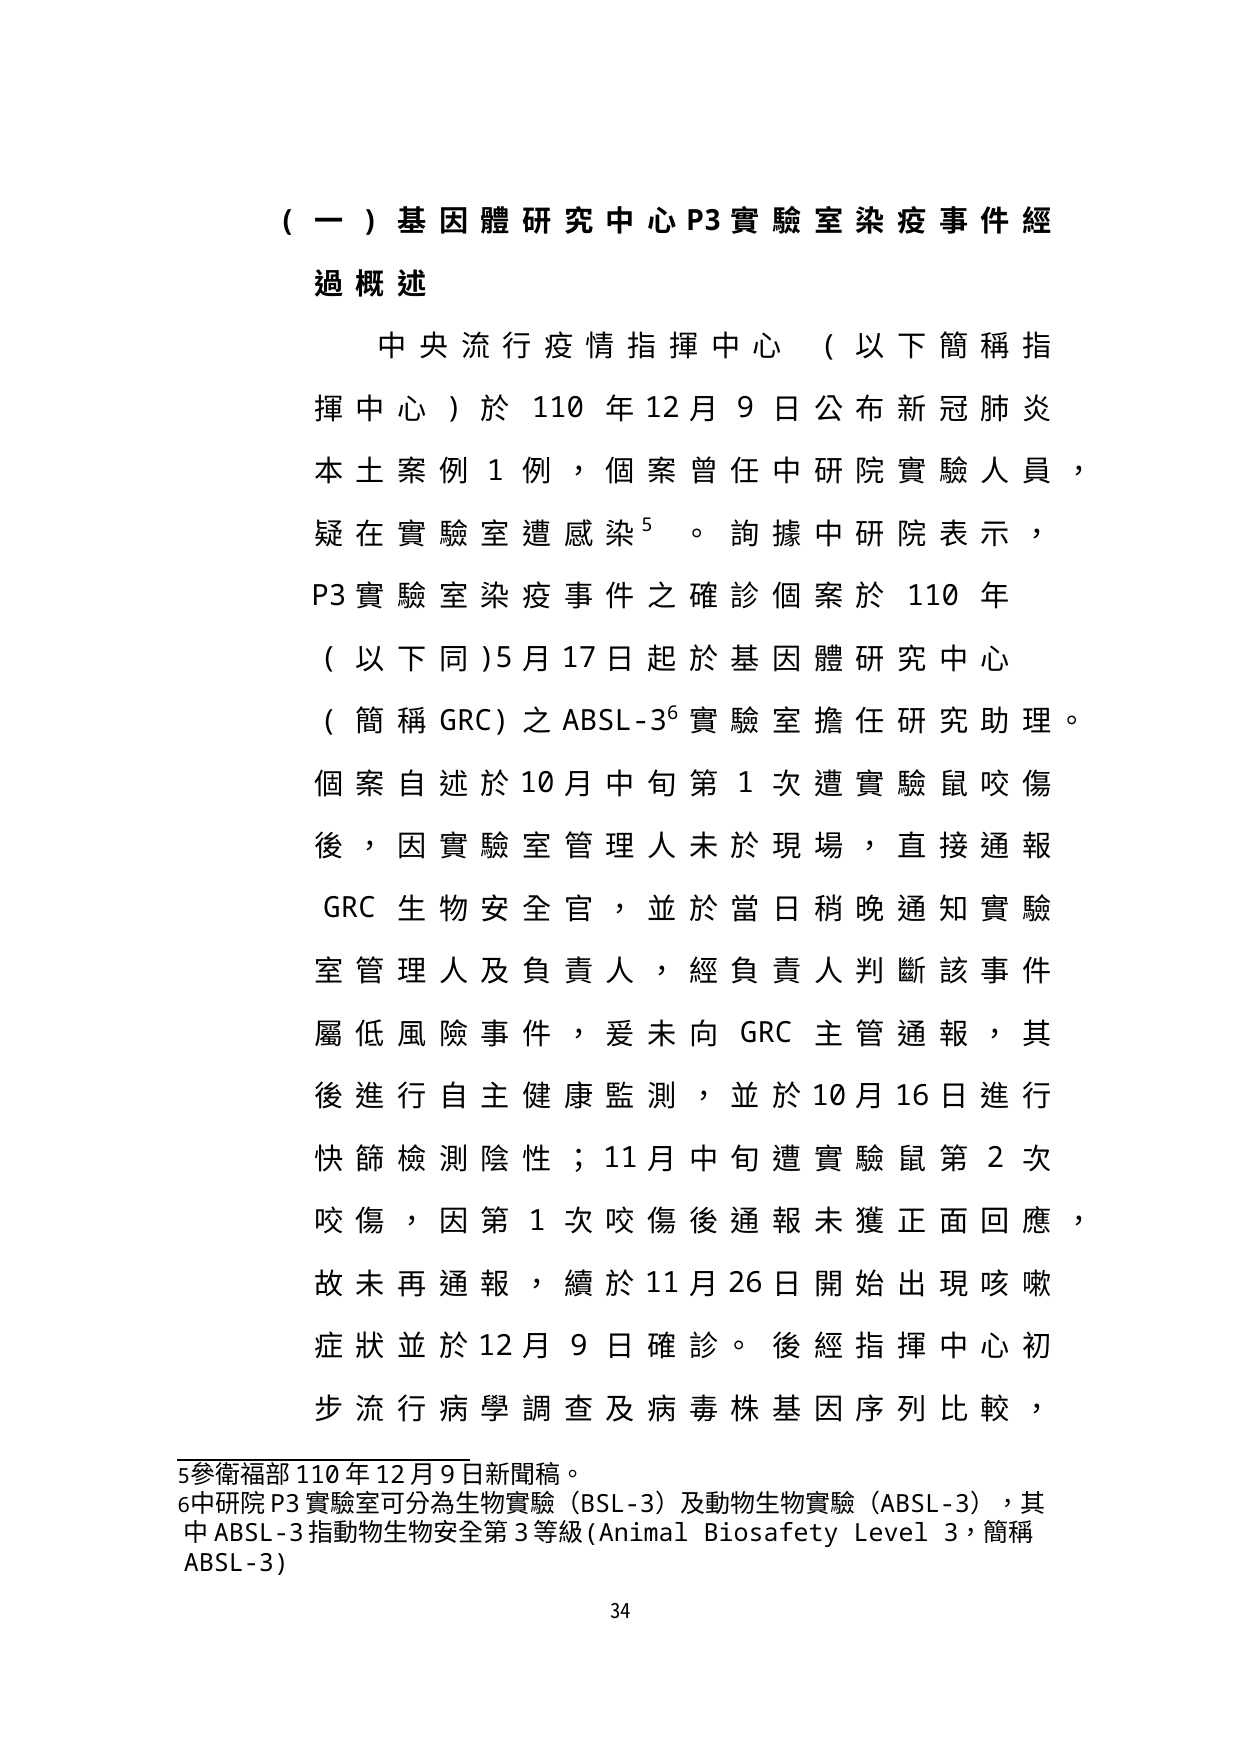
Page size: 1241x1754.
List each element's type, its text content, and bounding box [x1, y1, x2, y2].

text 中研院P3實驗室可分為生物實驗（BSL-3）及動物生物實驗（ABSL-3），其中ABSL-3指動物生物安全第3等級(Animal Biosafety Level 3，簡稱ABSL-3) [177, 1489, 1063, 1577]
text 中央流行疫情指揮中心(以下簡稱指揮中心)於110年12月9日公布新冠肺炎本土案例1例，個案曾任中研院實驗人員，疑在實驗室遭感染。詢據中研院表示，P3實驗室染疫事件之確診個案於110年(以下同)5月17日起於基因體研究中心(簡稱GRC)之ABSL-3實驗室擔任研究助理。個案自述於10月中旬第1次遭實驗鼠咬傷後，因實驗室管理人未於現場，直接通報GRC生物安全官，並於當日稍晚通知實驗室管理人及負責人，經負責人判斷該事件屬低風險事件，爰未向GRC主管通報，其後進行自主健康監測，並於10月16日進行快篩檢測陰性；11月中旬遭實驗鼠第2次咬傷，因第1次咬傷後通報未獲正面回應，故未再通報，續於11月26日開始出現咳嗽症狀並於12月9日確診。後經指揮中心初步流行病學調查及病毒株基因序列比較，研判個案為實驗室感染事件。 [271, 302, 1058, 1427]
text (一)基因體研究中心P3實驗室染疫事件經過概述 [242, 177, 1058, 302]
text 參衛福部110年12月9日新聞稿。 [177, 1460, 1063, 1489]
